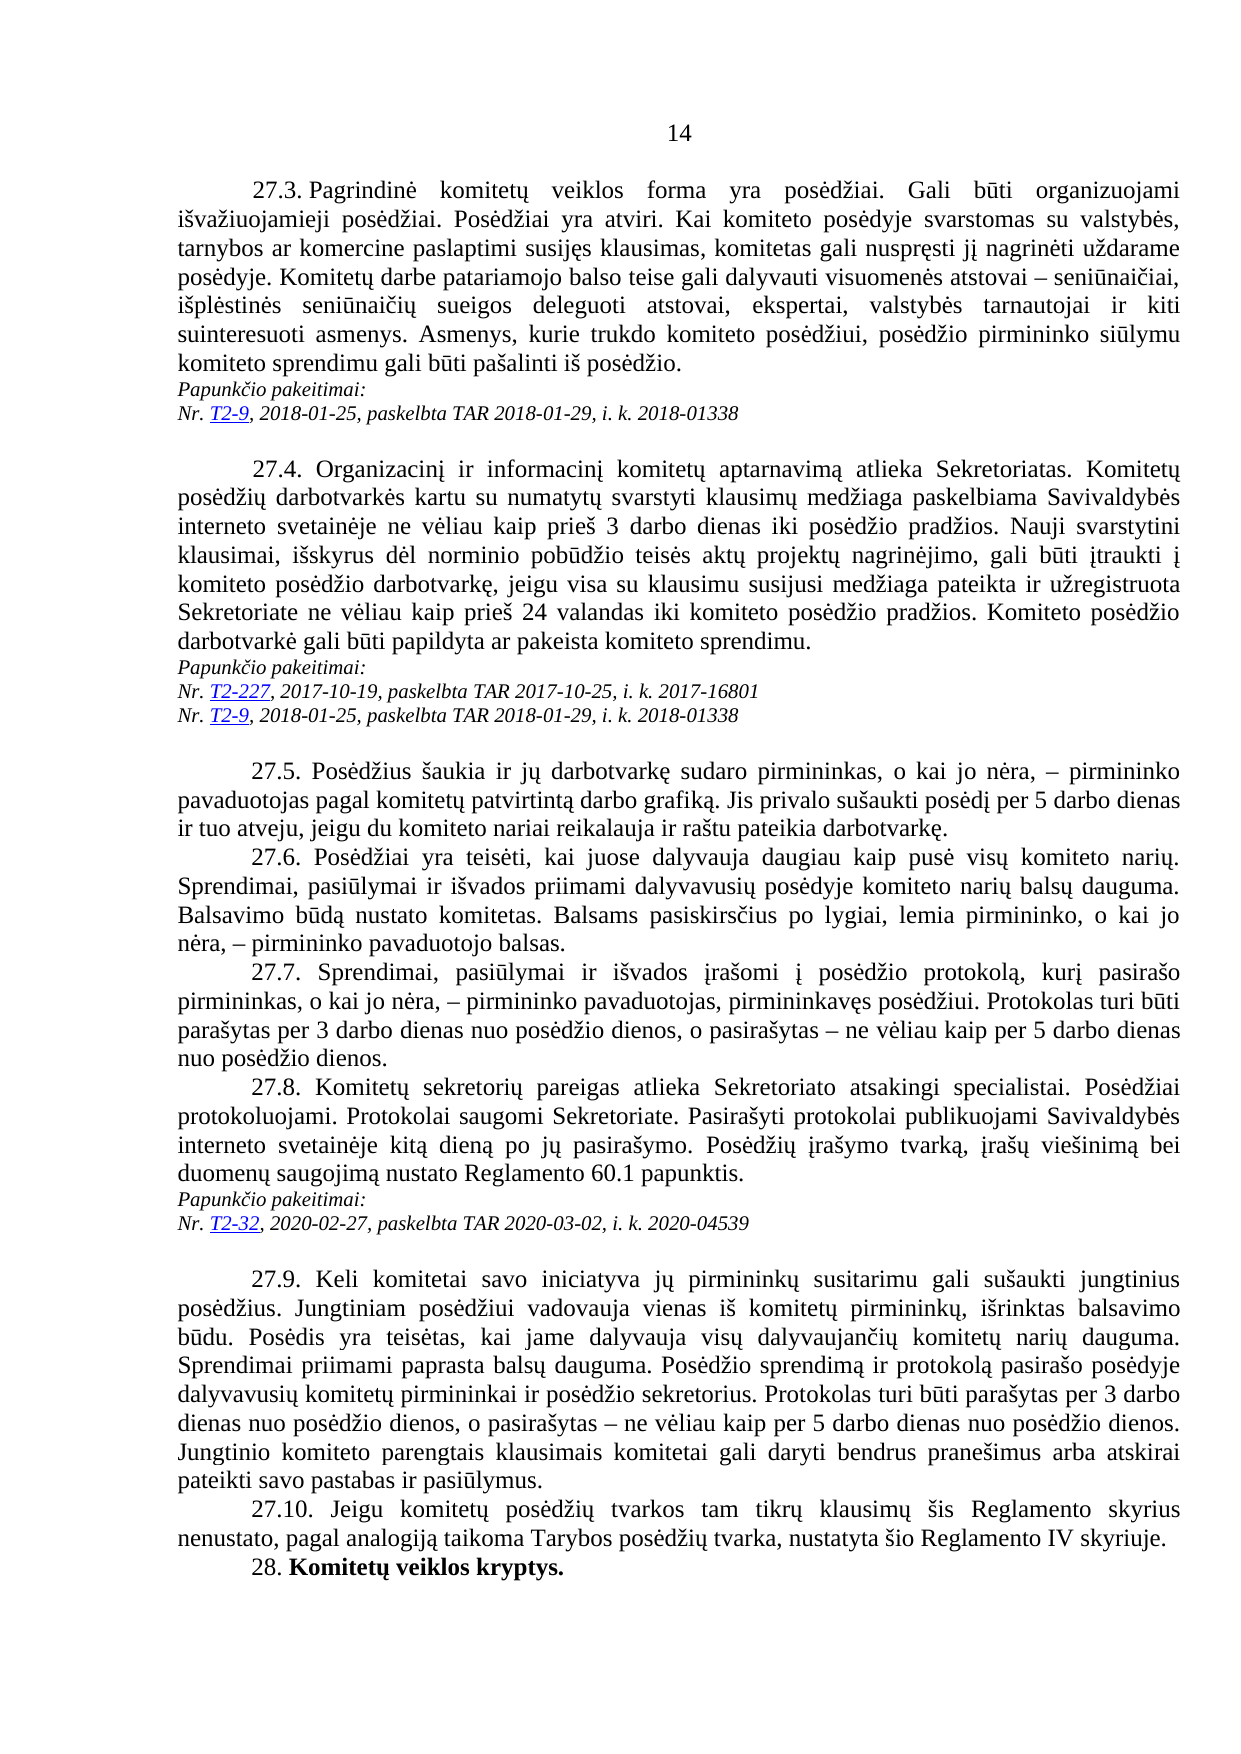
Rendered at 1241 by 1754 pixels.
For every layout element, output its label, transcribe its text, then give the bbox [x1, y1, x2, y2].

text 27.7. Sprendimai, pasiūlymai ir išvados įrašomi į posėdžio protokolą, kurį pasirašo pirmininkas, o kai jo nėra, – pirmininko pavaduotojas, pirmininkavęs posėdžiui. Protokolas turi būti parašytas per 3 darbo dienas nuo posėdžio dienos, o pasirašytas – ne vėliau kaip per 5 darbo dienas nuo posėdžio dienos. [177, 957, 1181, 1072]
text Nr. T2-227, 2017-10-19, paskelbta TAR 2017-10-25, i. k. 2017-16801 [177, 679, 1181, 703]
text 27.10. Jeigu komitetų posėdžių tvarkos tam tikrų klausimų šis Reglamento skyrius nenustato, pagal analogiją taikoma Tarybos posėdžių tvarka, nustatyta šio Reglamento IV skyriuje. [177, 1494, 1181, 1552]
text 27.5. Posėdžius šaukia ir jų darbotvarkę sudaro pirmininkas, o kai jo nėra, – pirmininko pavaduotojas pagal komitetų patvirtintą darbo grafiką. Jis privalo sušaukti posėdį per 5 darbo dienas ir tuo atveju, jeigu du komiteto nariai reikalauja ir raštu pateikia darbotvarkę. [177, 756, 1181, 842]
text 28. Komitetų veiklos kryptys. [177, 1552, 1181, 1580]
text 27.4. Organizacinį ir informacinį komitetų aptarnavimą atlieka Sekretoriatas. Komitetų posėdžių darbotvarkės kartu su numatytų svarstyti klausimų medžiaga paskelbiama Savivaldybės interneto svetainėje ne vėliau kaip prieš 3 darbo dienas iki posėdžio pradžios. Nauji svarstytini klausimai, išskyrus dėl norminio pobūdžio teisės aktų projektų nagrinėjimo, gali būti įtraukti į komiteto posėdžio darbotvarkę, jeigu visa su klausimu susijusi medžiaga pateikta ir užregistruota Sekretoriate ne vėliau kaip prieš 24 valandas iki komiteto posėdžio pradžios. Komiteto posėdžio darbotvarkė gali būti papildyta ar pakeista komiteto sprendimu. [177, 454, 1181, 655]
text 27.6. Posėdžiai yra teisėti, kai juose dalyvauja daugiau kaip pusė visų komiteto narių. Sprendimai, pasiūlymai ir išvados priimami dalyvavusių posėdyje komiteto narių balsų dauguma. Balsavimo būdą nustato komitetas. Balsams pasiskirsčius po lygiai, lemia pirmininko, o kai jo nėra, – pirmininko pavaduotojo balsas. [177, 842, 1181, 957]
text Papunkčio pakeitimai: [177, 1187, 1181, 1211]
text Nr. T2-9, 2018-01-25, paskelbta TAR 2018-01-29, i. k. 2018-01338 [177, 401, 1181, 425]
text 27.9. Keli komitetai savo iniciatyva jų pirmininkų susitarimu gali sušaukti jungtinius posėdžius. Jungtiniam posėdžiui vadovauja vienas iš komitetų pirmininkų, išrinktas balsavimo būdu. Posėdis yra teisėtas, kai jame dalyvauja visų dalyvaujančių komitetų narių dauguma. Sprendimai priimami paprasta balsų dauguma. Posėdžio sprendimą ir protokolą pasirašo posėdyje dalyvavusių komitetų pirmininkai ir posėdžio sekretorius. Protokolas turi būti parašytas per 3 darbo dienas nuo posėdžio dienos, o pasirašytas – ne vėliau kaip per 5 darbo dienas nuo posėdžio dienos. Jungtinio komiteto parengtais klausimais komitetai gali daryti bendrus pranešimus arba atskirai pateikti savo pastabas ir pasiūlymus. [177, 1264, 1181, 1494]
text 27.3. Pagrindinė komitetų veiklos forma yra posėdžiai. Gali būti organizuojami išvažiuojamieji posėdžiai. Posėdžiai yra atviri. Kai komiteto posėdyje svarstomas su valstybės, tarnybos ar komercine paslaptimi susijęs klausimas, komitetas gali nuspręsti jį nagrinėti uždarame posėdyje. Komitetų darbe patariamojo balso teise gali dalyvauti visuomenės atstovai – seniūnaičiai, išplėstinės seniūnaičių sueigos deleguoti atstovai, ekspertai, valstybės tarnautojai ir kiti suinteresuoti asmenys. Asmenys, kurie trukdo komiteto posėdžiui, posėdžio pirmininko siūlymu komiteto sprendimu gali būti pašalinti iš posėdžio. [177, 176, 1181, 377]
text Papunkčio pakeitimai: [177, 377, 1181, 401]
text Papunkčio pakeitimai: [177, 655, 1181, 679]
text Nr. T2-32, 2020-02-27, paskelbta TAR 2020-03-02, i. k. 2020-04539 [177, 1211, 1181, 1235]
text Nr. T2-9, 2018-01-25, paskelbta TAR 2018-01-29, i. k. 2018-01338 [177, 703, 1181, 727]
text 27.8. Komitetų sekretorių pareigas atlieka Sekretoriato atsakingi specialistai. Posėdžiai protokoluojami. Protokolai saugomi Sekretoriate. Pasirašyti protokolai publikuojami Savivaldybės interneto svetainėje kitą dieną po jų pasirašymo. Posėdžių įrašymo tvarką, įrašų viešinimą bei duomenų saugojimą nustato Reglamento 60.1 papunktis. [177, 1072, 1181, 1187]
